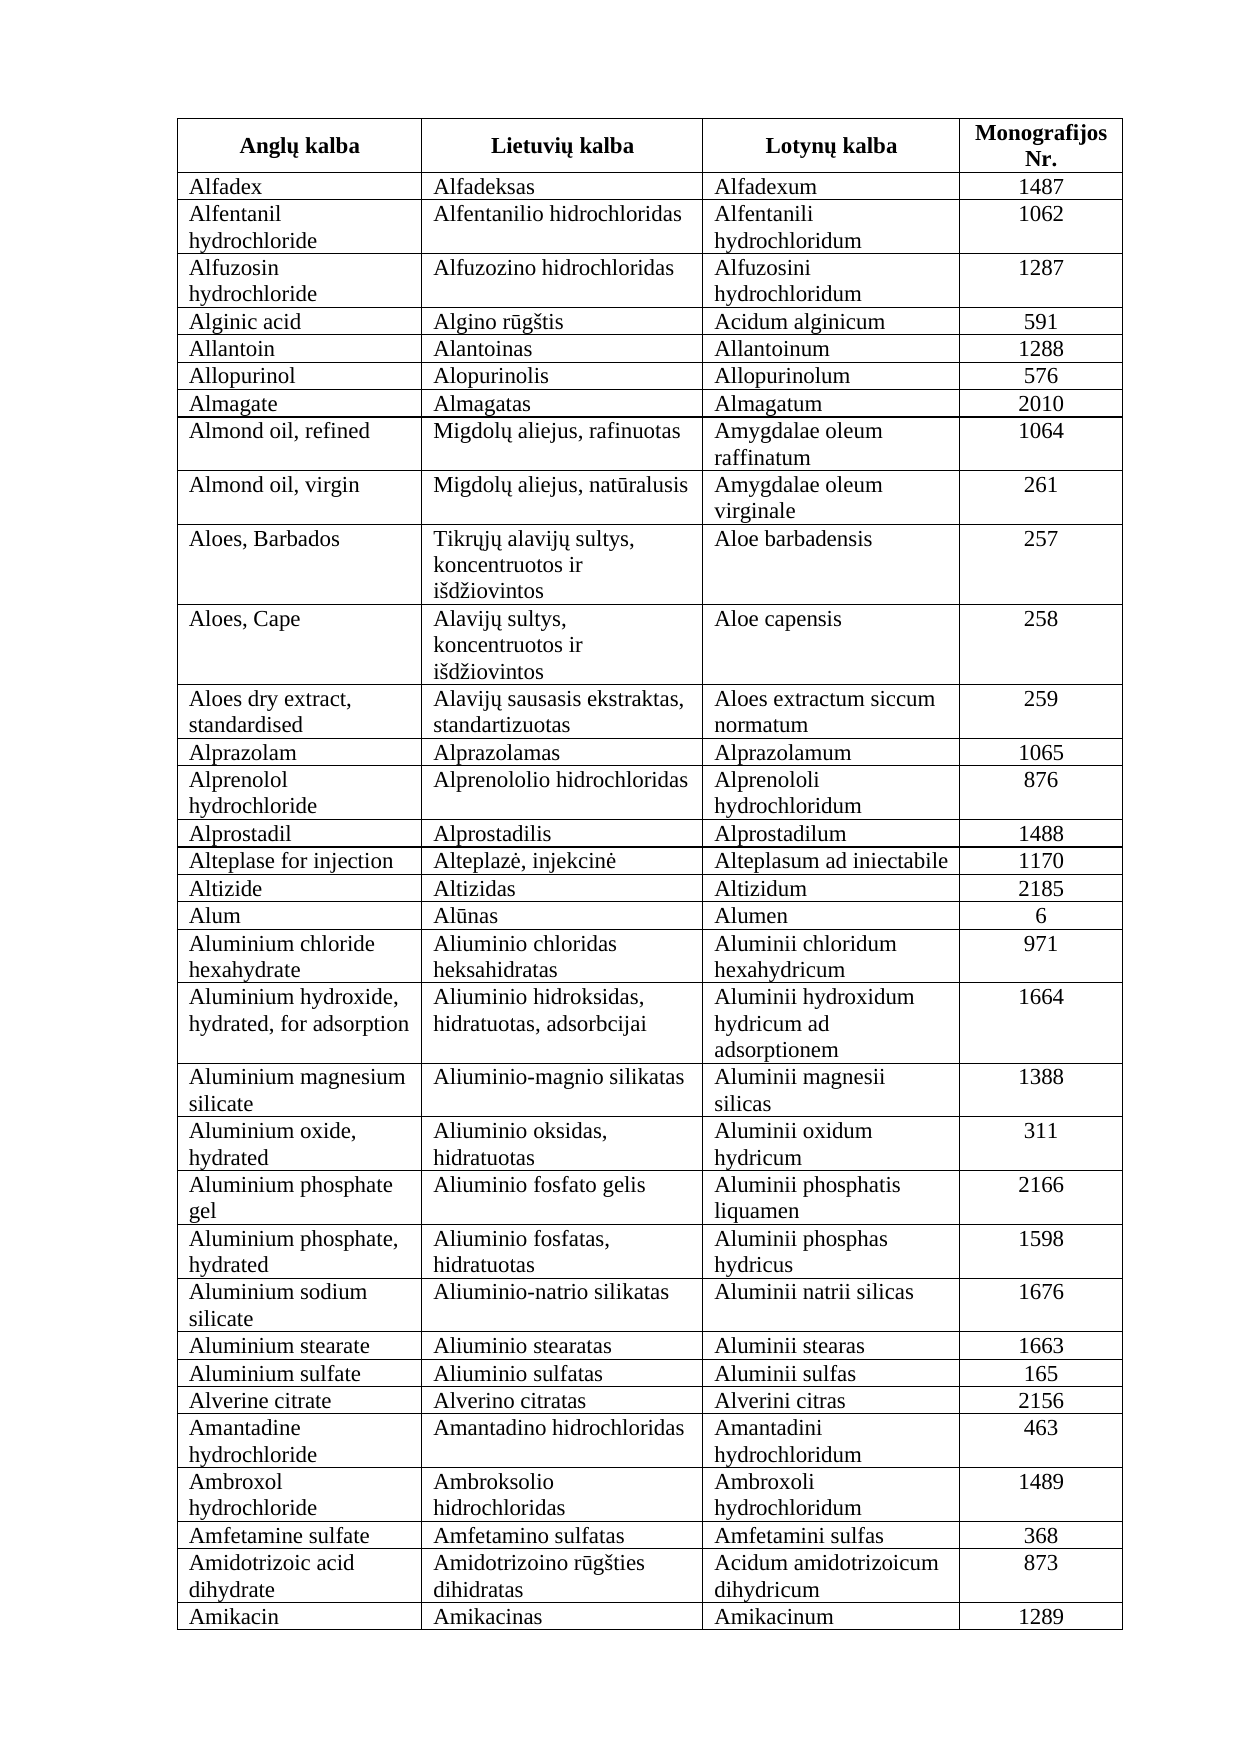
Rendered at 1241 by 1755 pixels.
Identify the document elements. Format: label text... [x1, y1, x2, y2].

table_cell 1487 [960, 173, 1122, 199]
table_cell Alfadeksas [422, 173, 702, 199]
table_cell Alprenololi hydrochloridum [703, 766, 959, 819]
table_cell 873 [960, 1549, 1122, 1602]
table_cell 1663 [960, 1332, 1122, 1358]
table_cell Allantoin [178, 335, 421, 362]
table_cell Aloes, Cape [178, 605, 421, 684]
table_cell Altizide [178, 875, 421, 901]
table_cell Amikacinum [703, 1603, 959, 1629]
table_cell Alūnas [422, 902, 702, 928]
table_cell Alfadex [178, 173, 421, 199]
table_cell 1388 [960, 1064, 1122, 1116]
table_cell Acidum amidotrizoicum dihydricum [703, 1549, 959, 1602]
table_cell Aliuminio oksidas, hidratuotas [422, 1117, 702, 1170]
table_header Monografijos Nr. [960, 119, 1122, 172]
table_cell Almagatum [703, 390, 959, 416]
table_cell Alfuzozino hidrochloridas [422, 254, 702, 307]
table_cell 1598 [960, 1225, 1122, 1277]
table_cell Ambroksolio hidrochloridas [422, 1468, 702, 1521]
table_cell Alprazolam [178, 739, 421, 765]
table_cell 2156 [960, 1387, 1122, 1413]
table_cell 1488 [960, 820, 1122, 846]
table_cell 1676 [960, 1279, 1122, 1331]
table_cell 2010 [960, 390, 1122, 416]
table_cell Aliuminio-magnio silikatas [422, 1064, 702, 1116]
table_cell Alfuzosini hydrochloridum [703, 254, 959, 307]
table_cell Almond oil, virgin [178, 471, 421, 524]
table_cell Ambroxol hydrochloride [178, 1468, 421, 1521]
table_cell Alteplase for injection [178, 848, 421, 874]
table_cell Amikacin [178, 1603, 421, 1629]
table_cell Allopurinolum [703, 363, 959, 389]
table_cell Alverini citras [703, 1387, 959, 1413]
table_cell 259 [960, 685, 1122, 738]
table_cell Alantoinas [422, 335, 702, 362]
table_cell Aluminii oxidum hydricum [703, 1117, 959, 1170]
table_header Lotynų kalba [703, 119, 959, 172]
table_cell Aluminii sulfas [703, 1360, 959, 1386]
table_cell Alprenololio hidrochloridas [422, 766, 702, 819]
table_cell Amygdalae oleum virginale [703, 471, 959, 524]
table_cell Alfadexum [703, 173, 959, 199]
table_cell Aloes dry extract, standardised [178, 685, 421, 738]
table_cell Amfetamino sulfatas [422, 1522, 702, 1548]
table_cell Aluminii hydroxidum hydricum ad adsorptionem [703, 983, 959, 1062]
table_cell 1489 [960, 1468, 1122, 1521]
table_cell Amantadine hydrochloride [178, 1414, 421, 1467]
table_cell 463 [960, 1414, 1122, 1467]
table_cell 576 [960, 363, 1122, 389]
table_cell 971 [960, 930, 1122, 982]
table_cell 1065 [960, 739, 1122, 765]
table_cell 1170 [960, 848, 1122, 874]
table_cell Alfentanilio hidrochloridas [422, 200, 702, 253]
table_cell Aluminium phosphate, hydrated [178, 1225, 421, 1277]
table_cell Alteplasum ad iniectabile [703, 848, 959, 874]
table_cell Alprazolamum [703, 739, 959, 765]
table_cell Alteplazė, injekcinė [422, 848, 702, 874]
table_cell 2166 [960, 1171, 1122, 1224]
table_cell 258 [960, 605, 1122, 684]
table_cell Alprenolol hydrochloride [178, 766, 421, 819]
table_cell Alfentanil hydrochloride [178, 200, 421, 253]
table_cell 311 [960, 1117, 1122, 1170]
table_cell 6 [960, 902, 1122, 928]
table_cell Aluminii stearas [703, 1332, 959, 1358]
table_cell Aloes extractum siccum normatum [703, 685, 959, 738]
table_cell Alverino citratas [422, 1387, 702, 1413]
table_cell Amfetamini sulfas [703, 1522, 959, 1548]
table_cell Aluminium phosphate gel [178, 1171, 421, 1224]
table_cell Allantoinum [703, 335, 959, 362]
table_cell Amidotrizoino rūgšties dihidratas [422, 1549, 702, 1602]
table_cell Algino rūgštis [422, 308, 702, 334]
table_cell Alum [178, 902, 421, 928]
table_cell Aluminium oxide, hydrated [178, 1117, 421, 1170]
table_cell Aluminii phosphas hydricus [703, 1225, 959, 1277]
table_cell Alprostadilum [703, 820, 959, 846]
table_cell Aluminium sodium silicate [178, 1279, 421, 1331]
table_cell Alavijų sultys, koncentruotos ir išdžiovintos [422, 605, 702, 684]
table_cell Amantadino hidrochloridas [422, 1414, 702, 1467]
table_cell Amikacinas [422, 1603, 702, 1629]
table_header Lietuvių kalba [422, 119, 702, 172]
table_cell Alumen [703, 902, 959, 928]
table_cell Almond oil, refined [178, 418, 421, 470]
table_cell Aluminium chloride hexahydrate [178, 930, 421, 982]
table_cell Alprostadil [178, 820, 421, 846]
table_cell Aluminii phosphatis liquamen [703, 1171, 959, 1224]
table_cell Alfentanili hydrochloridum [703, 200, 959, 253]
table_cell Aluminii magnesii silicas [703, 1064, 959, 1116]
table_cell Amidotrizoic acid dihydrate [178, 1549, 421, 1602]
table_cell Ambroxoli hydrochloridum [703, 1468, 959, 1521]
table_cell Almagatas [422, 390, 702, 416]
table_cell Migdolų aliejus, rafinuotas [422, 418, 702, 470]
table_cell Aliuminio fosfatas, hidratuotas [422, 1225, 702, 1277]
table_cell Aliuminio hidroksidas, hidratuotas, adsorbcijai [422, 983, 702, 1062]
table_cell Aliuminio stearatas [422, 1332, 702, 1358]
table_cell 1064 [960, 418, 1122, 470]
table_cell Aloe barbadensis [703, 525, 959, 604]
table_cell 165 [960, 1360, 1122, 1386]
table_cell 2185 [960, 875, 1122, 901]
table_cell 591 [960, 308, 1122, 334]
table_cell Alprazolamas [422, 739, 702, 765]
table_cell 368 [960, 1522, 1122, 1548]
table_cell 1288 [960, 335, 1122, 362]
table_cell Almagate [178, 390, 421, 416]
table_cell Aliuminio-natrio silikatas [422, 1279, 702, 1331]
table_cell Alfuzosin hydrochloride [178, 254, 421, 307]
table_cell Aluminium magnesium silicate [178, 1064, 421, 1116]
table_cell Aliuminio sulfatas [422, 1360, 702, 1386]
table_cell Amantadini hydrochloridum [703, 1414, 959, 1467]
table_cell Acidum alginicum [703, 308, 959, 334]
table_cell Alopurinolis [422, 363, 702, 389]
table_cell Allopurinol [178, 363, 421, 389]
table_header Anglų kalba [178, 119, 421, 172]
table_cell Alprostadilis [422, 820, 702, 846]
table_cell Aluminium hydroxide, hydrated, for adsorption [178, 983, 421, 1062]
table_cell 261 [960, 471, 1122, 524]
table_cell Aliuminio fosfato gelis [422, 1171, 702, 1224]
table_cell 1287 [960, 254, 1122, 307]
table_cell Amfetamine sulfate [178, 1522, 421, 1548]
table_cell Alavijų sausasis ekstraktas, standartizuotas [422, 685, 702, 738]
table_cell Amygdalae oleum raffinatum [703, 418, 959, 470]
table_cell Tikrųjų alavijų sultys, koncentruotos ir išdžiovintos [422, 525, 702, 604]
table_cell Aluminium stearate [178, 1332, 421, 1358]
table_cell Alverine citrate [178, 1387, 421, 1413]
table_cell 1062 [960, 200, 1122, 253]
table_cell Aluminii natrii silicas [703, 1279, 959, 1331]
table_cell Aluminii chloridum hexahydricum [703, 930, 959, 982]
table_cell Altizidum [703, 875, 959, 901]
table_cell Aluminium sulfate [178, 1360, 421, 1386]
table_cell 257 [960, 525, 1122, 604]
table_cell Alginic acid [178, 308, 421, 334]
table_cell 876 [960, 766, 1122, 819]
table_cell Aloe capensis [703, 605, 959, 684]
table_cell 1289 [960, 1603, 1122, 1629]
table_cell Migdolų aliejus, natūralusis [422, 471, 702, 524]
table_cell Altizidas [422, 875, 702, 901]
table_cell 1664 [960, 983, 1122, 1062]
table_cell Aloes, Barbados [178, 525, 421, 604]
table_cell Aliuminio chloridas heksahidratas [422, 930, 702, 982]
